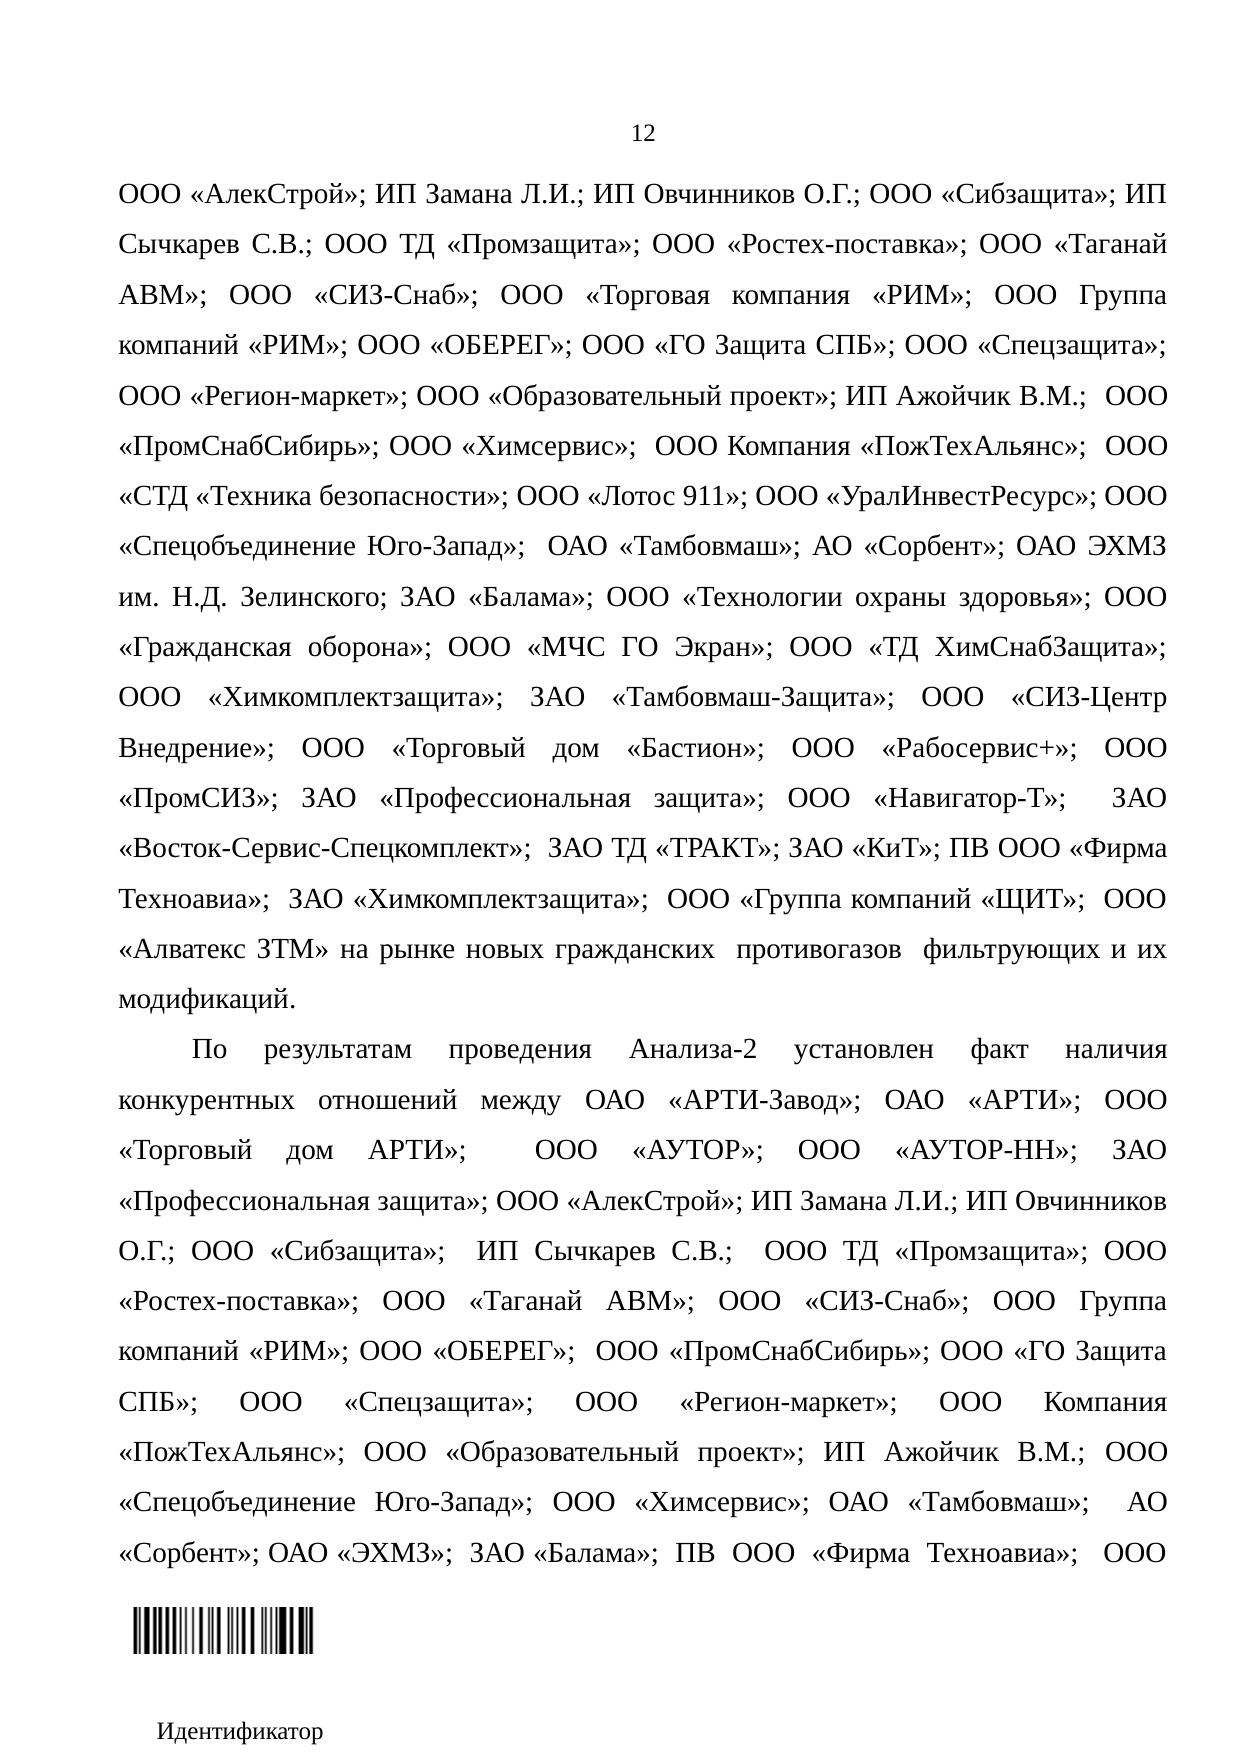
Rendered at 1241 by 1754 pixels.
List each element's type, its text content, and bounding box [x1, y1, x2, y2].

text По результатам проведения Анализа-2 установлен факт наличия конкурентных отношений между ОАО «АРТИ-Завод»; ОАО «АРТИ»; ООО «Торговый дом АРТИ»; ООО «АУТОР»; ООО «АУТОР-НН»; ЗАО «Профессиональная защита»; ООО «АлекСтрой»; ИП Замана Л.И.; ИП Овчинников О.Г.; ООО «Сибзащита»; ИП Сычкарев С.В.; ООО ТД «Промзащита»; ООО «Ростех-поставка»; ООО «Таганай АВМ»; ООО «СИЗ-Снаб»; ООО Группа компаний «РИМ»; ООО «ОБЕРЕГ»; ООО «ПромСнабСибирь»; ООО «ГО Защита СПБ»; ООО «Спецзащита»; ООО «Регион-маркет»; ООО Компания «ПожТехАльянс»; ООО «Образовательный проект»; ИП Ажойчик В.М.; ООО «Спецобъединение Юго-Запад»; ООО «Химсервис»; ОАО «Тамбовмаш»; АО «Сорбент»; ОАО «ЭХМЗ»; ЗАО «Балама»; ПВ ООО «Фирма Техноавиа»; ООО [118, 1032, 1168, 1568]
text ООО «АлекСтрой»; ИП Замана Л.И.; ИП Овчинников О.Г.; ООО «Сибзащита»; ИП Сычкарев С.В.; ООО ТД «Промзащита»; ООО «Ростех-поставка»; ООО «Таганай АВМ»; ООО «СИЗ-Снаб»; ООО «Торговая компания «РИМ»; ООО Группа компаний «РИМ»; ООО «ОБЕРЕГ»; ООО «ГО Защита СПБ»; ООО «Спецзащита»; ООО «Регион-маркет»; ООО «Образовательный проект»; ИП Ажойчик В.М.; ООО «ПромСнабСибирь»; ООО «Химсервис»; ООО Компания «ПожТехАльянс»; ООО «СТД «Техника безопасности»; ООО «Лотос 911»; ООО «УралИнвестРесурс»; ООО «Спецобъединение Юго-Запад»; ОАО «Тамбовмаш»; АО «Сорбент»; ОАО ЭХМЗ им. Н.Д. Зелинского; ЗАО «Балама»; ООО «Технологии охраны здоровья»; ООО «Гражданская оборона»; ООО «МЧС ГО Экран»; ООО «ТД ХимСнабЗащита»; ООО «Химкомплектзащита»; ЗАО «Тамбовмаш-Защита»; ООО «СИЗ-Центр Внедрение»; ООО «Торговый дом «Бастион»; ООО «Рабосервис+»; ООО «ПромСИЗ»; ЗАО «Профессиональная защита»; ООО «Навигатор-Т»; ЗАО «Восток-Сервис-Спецкомплект»; ЗАО ТД «ТРАКТ»; ЗАО «КиТ»; ПВ ООО «Фирма Техноавиа»; ЗАО «Химкомплектзащита»; ООО «Группа компаний «ЩИТ»; ООО «Алватекс ЗТМ» на рынке новых гражданских противогазов фильтрующих и их модификаций. [118, 176, 1168, 1015]
picture [118, 1607, 331, 1654]
